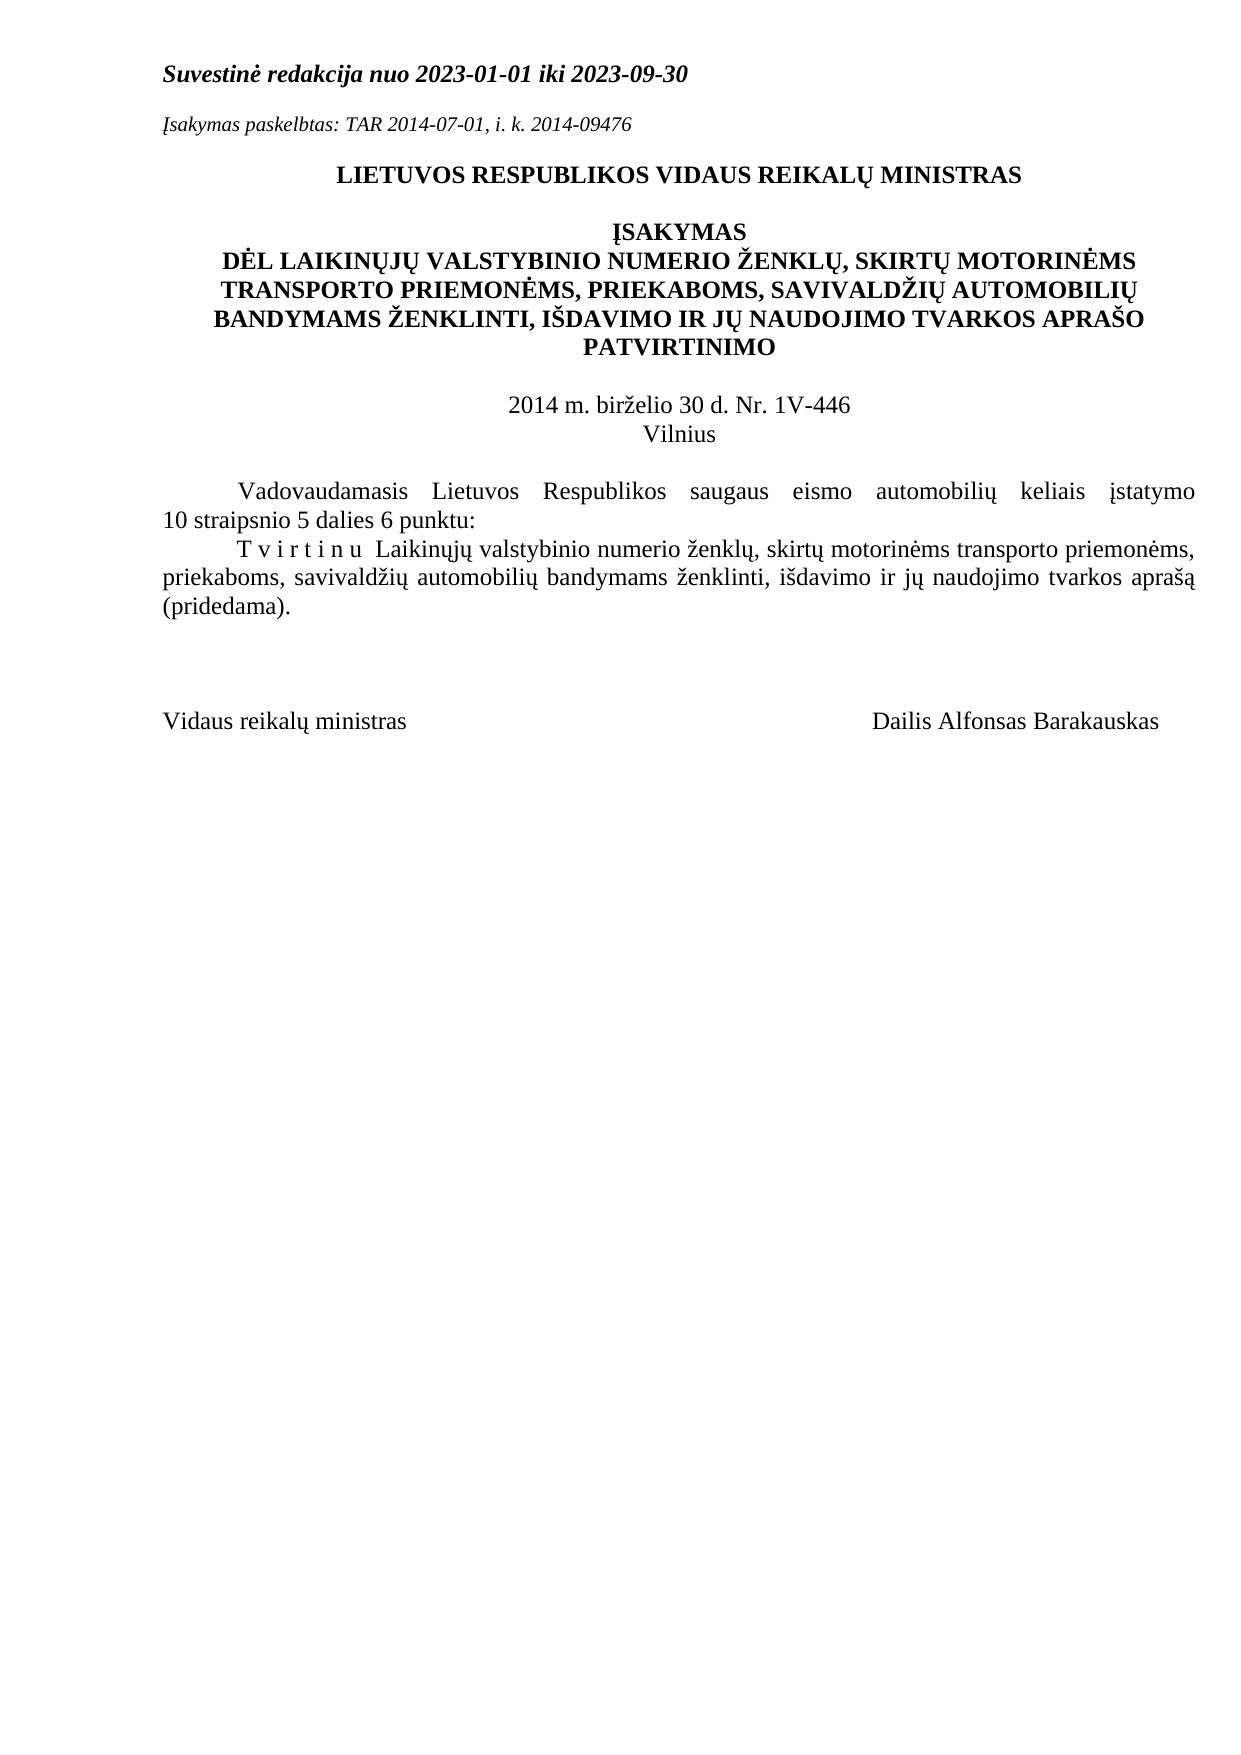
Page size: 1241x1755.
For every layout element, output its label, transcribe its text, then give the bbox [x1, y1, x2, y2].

text Vilnius [162, 419, 1196, 447]
text Tvirtinu Laikinųjų valstybinio numerio ženklų, skirtų motorinėms transporto priemonėms, priekaboms, savivaldžių automobilių bandymams ženklinti, išdavimo ir jų naudojimo tvarkos aprašą (pridedama). [162, 534, 1196, 620]
text Įsakymas paskelbtas: TAR 2014-07-01, i. k. 2014-09476 [162, 112, 1196, 136]
text DĖL LAIKINŲJŲ VALSTYBINIO NUMERIO ŽENKLŲ, SKIRTŲ MOTORINĖMS TRANSPORTO PRIEMONĖMS, PRIEKABOMS, SAVIVALDŽIŲ AUTOMOBILIŲ BANDYMAMS ŽENKLINTI, IŠDAVIMO IR JŲ NAUDOJIMO TVARKOS APRAŠO PATVIRTINIMO [162, 246, 1196, 361]
text ĮSAKYMAS [162, 217, 1196, 246]
text Vadovaudamasis Lietuvos Respublikos saugaus eismo automobilių keliais įstatymo 10 straipsnio 5 dalies 6 punktu: [162, 476, 1196, 534]
text Suvestinė redakcija nuo 2023-01-01 iki 2023-09-30 [162, 59, 1196, 88]
text 2014 m. birželio 30 d. Nr. 1V-446 [162, 390, 1196, 419]
text LIETUVOS RESPUBLIKOS VIDAUS REIKALŲ MINISTRAS [162, 160, 1196, 189]
text Vidaus reikalų ministras Dailis Alfonsas Barakauskas [162, 706, 1196, 735]
